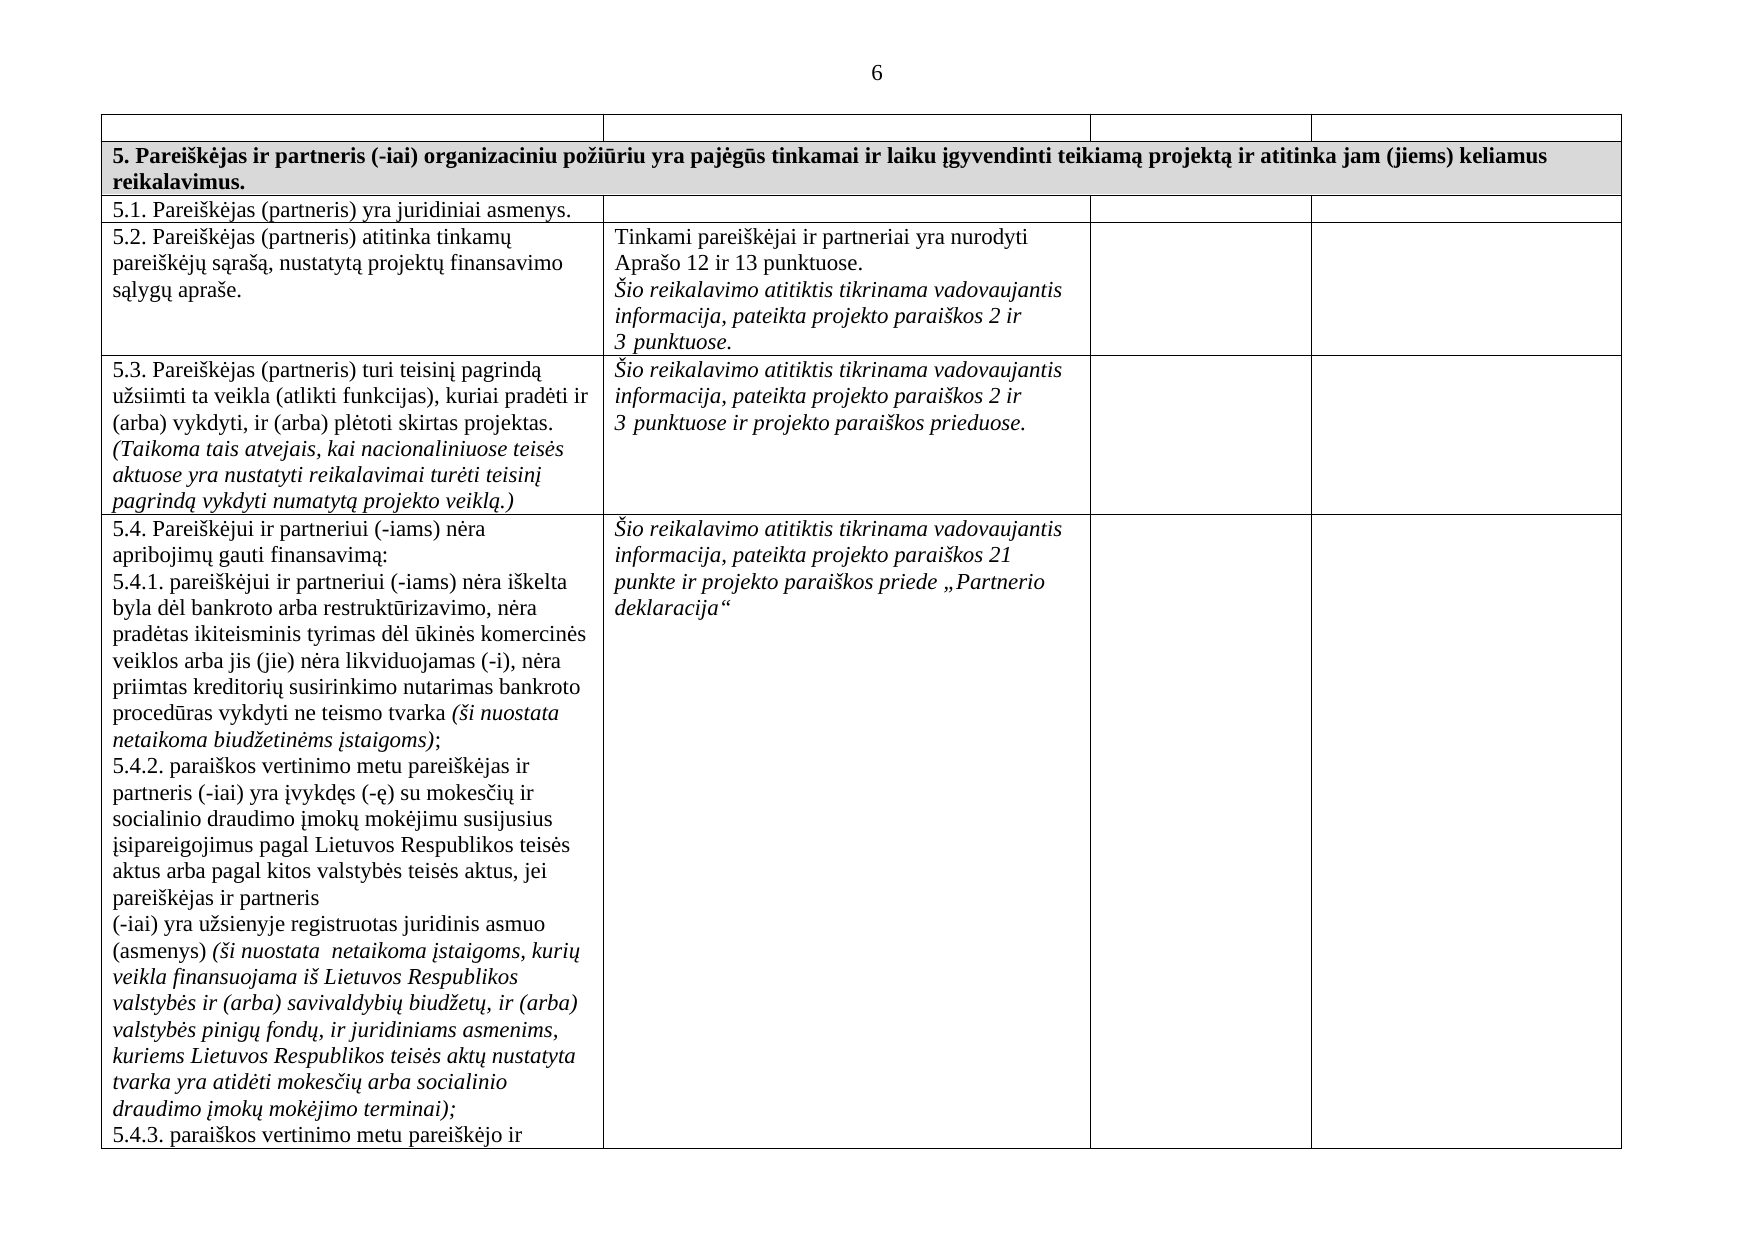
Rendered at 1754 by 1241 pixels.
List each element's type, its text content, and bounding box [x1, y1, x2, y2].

table_cell 5. Pareiškėjas ir partneris (-iai) organizaciniu požiūriu yra pajėgūs tinkamai ir laiku įgyvendinti teikiamą projektą ir atitinka jam (jiems) keliamus reikalavimus. [102, 142, 1621, 194]
table_cell [1091, 356, 1311, 514]
table_cell 5.4. Pareiškėjui ir partneriui (-iams) nėra apribojimų gauti finansavimą: 5.4.1. pareiškėjui ir partneriui (-iams) nėra iškelta byla dėl bankroto arba restruktūrizavimo, nėra pradėtas ikiteisminis tyrimas dėl ūkinės komercinės veiklos arba jis (jie) nėra likviduojamas (-i), nėra priimtas kreditorių susirinkimo nutarimas bankroto procedūras vykdyti ne teismo tvarka (ši nuostata netaikoma biudžetinėms įstaigoms); 5.4.2. paraiškos vertinimo metu pareiškėjas ir partneris (-iai) yra įvykdęs (-ę) su mokesčių ir socialinio draudimo įmokų mokėjimu susijusius įsipareigojimus pagal Lietuvos Respublikos teisės aktus arba pagal kitos valstybės teisės aktus, jei pareiškėjas ir partneris (-iai) yra užsienyje registruotas juridinis asmuo (asmenys) (ši nuostata netaikoma įstaigoms, kurių veikla finansuojama iš Lietuvos Respublikos valstybės ir (arba) savivaldybių biudžetų, ir (arba) valstybės pinigų fondų, ir juridiniams asmenims, kuriems Lietuvos Respublikos teisės aktų nustatyta tvarka yra atidėti mokesčių arba socialinio draudimo įmokų mokėjimo terminai); 5.4.3. paraiškos vertinimo metu pareiškėjo ir [102, 515, 603, 1147]
table_cell [1091, 196, 1311, 222]
table_cell [1312, 196, 1621, 222]
table_cell [1091, 115, 1311, 141]
table_cell 5.2. Pareiškėjas (partneris) atitinka tinkamų pareiškėjų sąrašą, nustatytą projektų finansavimo sąlygų apraše. [102, 223, 603, 355]
table_cell [1091, 515, 1311, 1147]
table_cell Šio reikalavimo atitiktis tikrinama vadovaujantis informacija, pateikta projekto paraiškos 2 ir 3 punktuose ir projekto paraiškos prieduose. [604, 356, 1090, 514]
table_cell [1312, 223, 1621, 355]
table_cell [1312, 356, 1621, 514]
table_cell [1091, 223, 1311, 355]
table_cell [1312, 515, 1621, 1147]
table_cell 5.3. Pareiškėjas (partneris) turi teisinį pagrindą užsiimti ta veikla (atlikti funkcijas), kuriai pradėti ir (arba) vykdyti, ir (arba) plėtoti skirtas projektas. (Taikoma tais atvejais, kai nacionaliniuose teisės aktuose yra nustatyti reikalavimai turėti teisinį pagrindą vykdyti numatytą projekto veiklą.) [102, 356, 603, 514]
table_cell [604, 115, 1090, 141]
table_cell [604, 196, 1090, 222]
table_cell 5.1. Pareiškėjas (partneris) yra juridiniai asmenys. [102, 196, 603, 222]
table_cell Šio reikalavimo atitiktis tikrinama vadovaujantis informacija, pateikta projekto paraiškos 21 punkte ir projekto paraiškos priede „Partnerio deklaracija“ [604, 515, 1090, 1147]
table_cell [1312, 115, 1621, 141]
table_cell Tinkami pareiškėjai ir partneriai yra nurodyti Aprašo 12 ir 13 punktuose. Šio reikalavimo atitiktis tikrinama vadovaujantis informacija, pateikta projekto paraiškos 2 ir 3 punktuose. [604, 223, 1090, 355]
